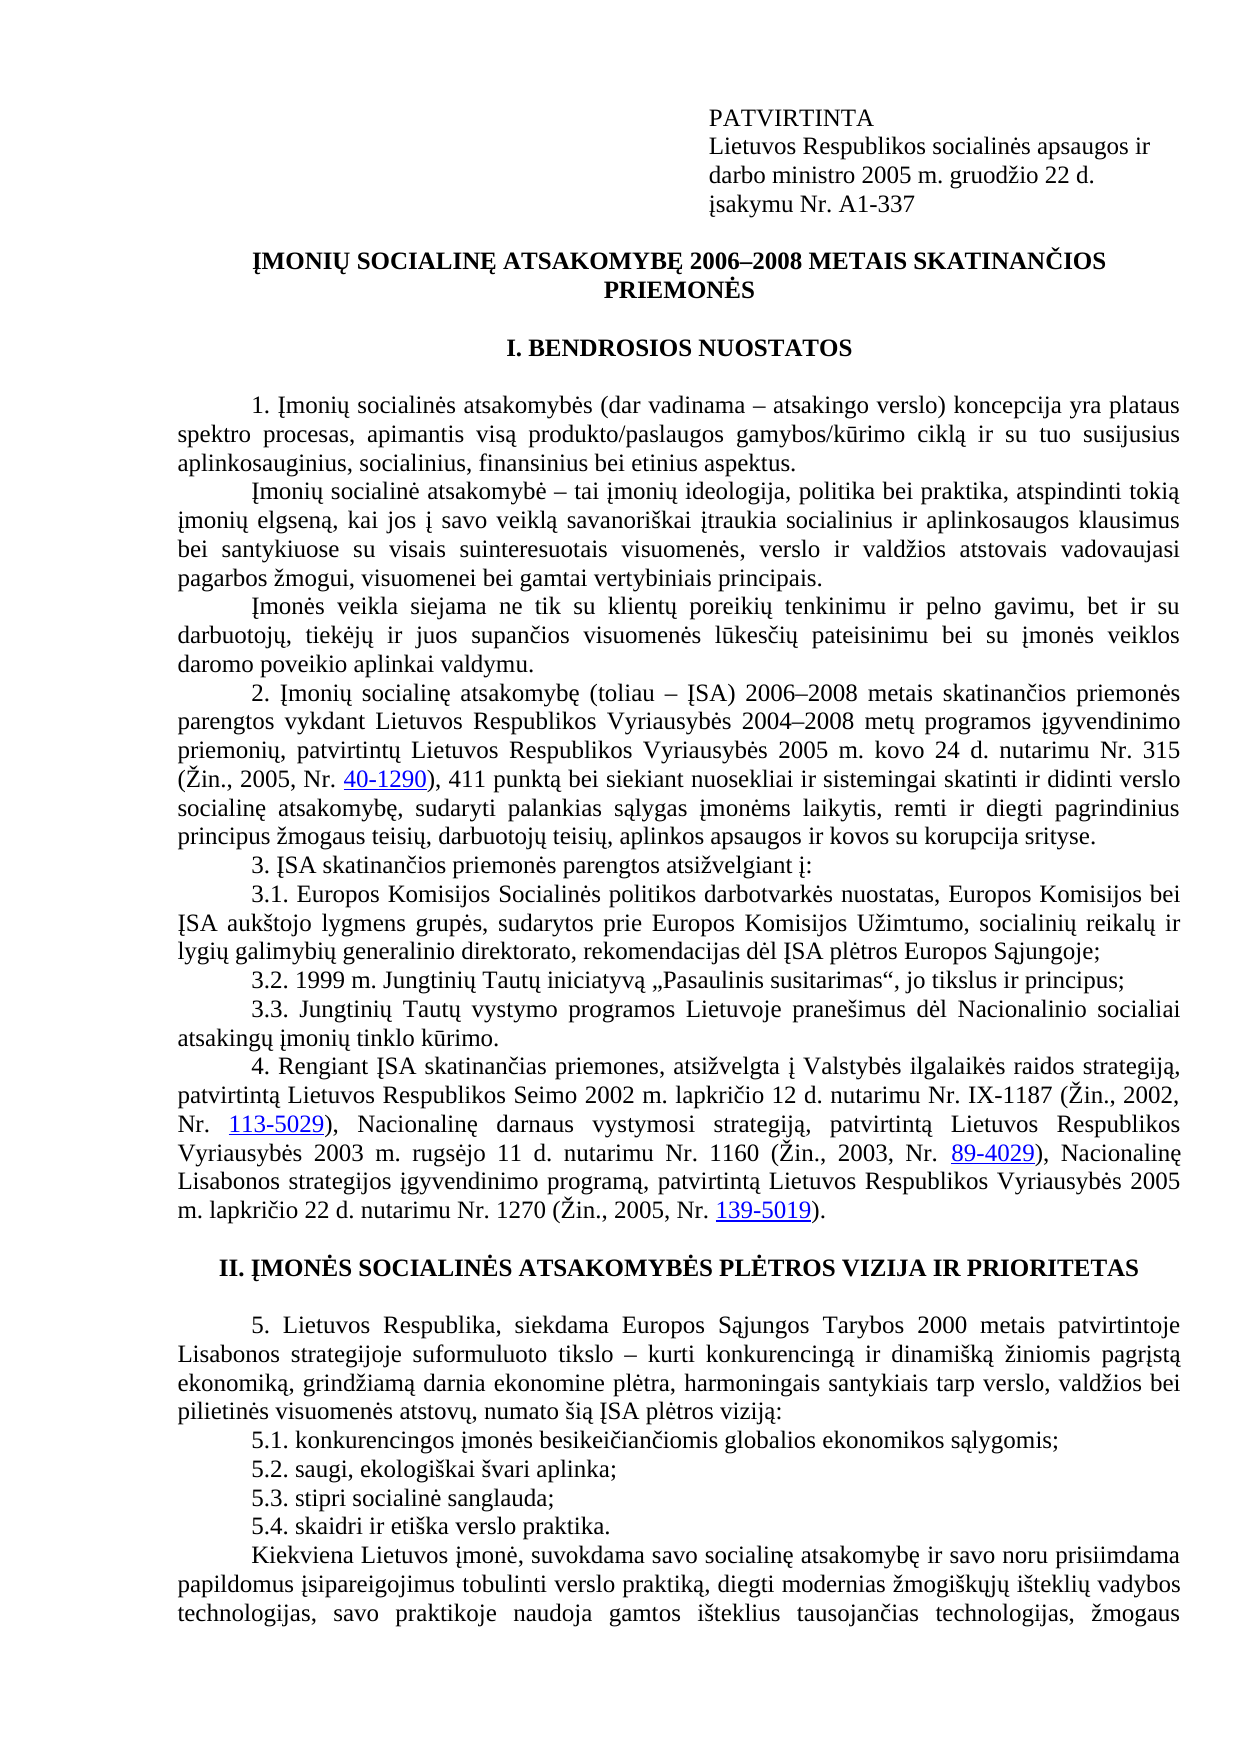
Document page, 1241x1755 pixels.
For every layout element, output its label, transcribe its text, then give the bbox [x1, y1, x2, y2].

text įsakymu Nr. A1-337 [177, 189, 1181, 218]
text I. BENDROSIOS NUOSTATOS [177, 333, 1181, 361]
text Lietuvos Respublikos socialinės apsaugos ir [177, 131, 1181, 160]
text Įmonės veikla siejama ne tik su klientų poreikių tenkinimu ir pelno gavimu, bet ir su darbuotojų, tiekėjų ir juos supančios visuomenės lūkesčių pateisinimu bei su įmonės veiklos daromo poveikio aplinkai valdymu. [177, 591, 1181, 678]
text Įmonių socialinė atsakomybė – tai įmonių ideologija, politika bei praktika, atspindinti tokią įmonių elgseną, kai jos į savo veiklą savanoriškai įtraukia socialinius ir aplinkosaugos klausimus bei santykiuose su visais suinteresuotais visuomenės, verslo ir valdžios atstovais vadovaujasi pagarbos žmogui, visuomenei bei gamtai vertybiniais principais. [177, 476, 1181, 591]
text 5. Lietuvos Respublika, siekdama Europos Sąjungos Tarybos 2000 metais patvirtintoje Lisabonos strategijoje suformuluoto tikslo – kurti konkurencingą ir dinamišką žiniomis pagrįstą ekonomiką, grindžiamą darnia ekonomine plėtra, harmoningais santykiais tarp verslo, valdžios bei pilietinės visuomenės atstovų, numato šią ĮSA plėtros viziją: [177, 1310, 1181, 1425]
text PATVIRTINTA [177, 103, 1181, 131]
text 5.2. saugi, ekologiškai švari aplinka; [177, 1454, 1181, 1483]
text 3.3. Jungtinių Tautų vystymo programos Lietuvoje pranešimus dėl Nacionalinio socialiai atsakingų įmonių tinklo kūrimo. [177, 994, 1181, 1051]
text II. ĮMONĖS SOCIALINĖS ATSAKOMYBĖS PLĖTROS VIZIJA IR PRIORITETAS [177, 1253, 1181, 1281]
text 3.2. 1999 m. Jungtinių Tautų iniciatyvą „Pasaulinis susitarimas“, jo tikslus ir principus; [177, 965, 1181, 994]
text 5.3. stipri socialinė sanglauda; [177, 1483, 1181, 1511]
text ĮMONIŲ SOCIALINĘ ATSAKOMYBĘ 2006–2008 METAIS SKATINANČIOS PRIEMONĖS [177, 246, 1181, 304]
text 2. Įmonių socialinę atsakomybę (toliau – ĮSA) 2006–2008 metais skatinančios priemonės parengtos vykdant Lietuvos Respublikos Vyriausybės 2004–2008 metų programos įgyvendinimo priemonių, patvirtintų Lietuvos Respublikos Vyriausybės 2005 m. kovo 24 d. nutarimu Nr. 315 (Žin., 2005, Nr. 40-1290), 411 punktą bei siekiant nuosekliai ir sistemingai skatinti ir didinti verslo socialinę atsakomybę, sudaryti palankias sąlygas įmonėms laikytis, remti ir diegti pagrindinius principus žmogaus teisių, darbuotojų teisių, aplinkos apsaugos ir kovos su korupcija srityse. [177, 678, 1181, 850]
text 3.1. Europos Komisijos Socialinės politikos darbotvarkės nuostatas, Europos Komisijos bei ĮSA aukštojo lygmens grupės, sudarytos prie Europos Komisijos Užimtumo, socialinių reikalų ir lygių galimybių generalinio direktorato, rekomendacijas dėl ĮSA plėtros Europos Sąjungoje; [177, 879, 1181, 965]
text Kiekviena Lietuvos įmonė, suvokdama savo socialinę atsakomybę ir savo noru prisiimdama papildomus įsipareigojimus tobulinti verslo praktiką, diegti modernias žmogiškųjų išteklių vadybos technologijas, savo praktikoje naudoja gamtos išteklius tausojančias technologijas, žmogaus [177, 1540, 1181, 1626]
text 3. ĮSA skatinančios priemonės parengtos atsižvelgiant į: [177, 850, 1181, 879]
text 5.1. konkurencingos įmonės besikeičiančiomis globalios ekonomikos sąlygomis; [177, 1425, 1181, 1454]
text darbo ministro 2005 m. gruodžio 22 d. [177, 160, 1181, 189]
text 4. Rengiant ĮSA skatinančias priemones, atsižvelgta į Valstybės ilgalaikės raidos strategiją, patvirtintą Lietuvos Respublikos Seimo 2002 m. lapkričio 12 d. nutarimu Nr. IX-1187 (Žin., 2002, Nr. 113-5029), Nacionalinę darnaus vystymosi strategiją, patvirtintą Lietuvos Respublikos Vyriausybės 2003 m. rugsėjo 11 d. nutarimu Nr. 1160 (Žin., 2003, Nr. 89-4029), Nacionalinę Lisabonos strategijos įgyvendinimo programą, patvirtintą Lietuvos Respublikos Vyriausybės 2005 m. lapkričio 22 d. nutarimu Nr. 1270 (Žin., 2005, Nr. 139-5019). [177, 1051, 1181, 1224]
text 5.4. skaidri ir etiška verslo praktika. [177, 1511, 1181, 1540]
text 1. Įmonių socialinės atsakomybės (dar vadinama – atsakingo verslo) koncepcija yra plataus spektro procesas, apimantis visą produkto/paslaugos gamybos/kūrimo ciklą ir su tuo susijusius aplinkosauginius, socialinius, finansinius bei etinius aspektus. [177, 390, 1181, 476]
